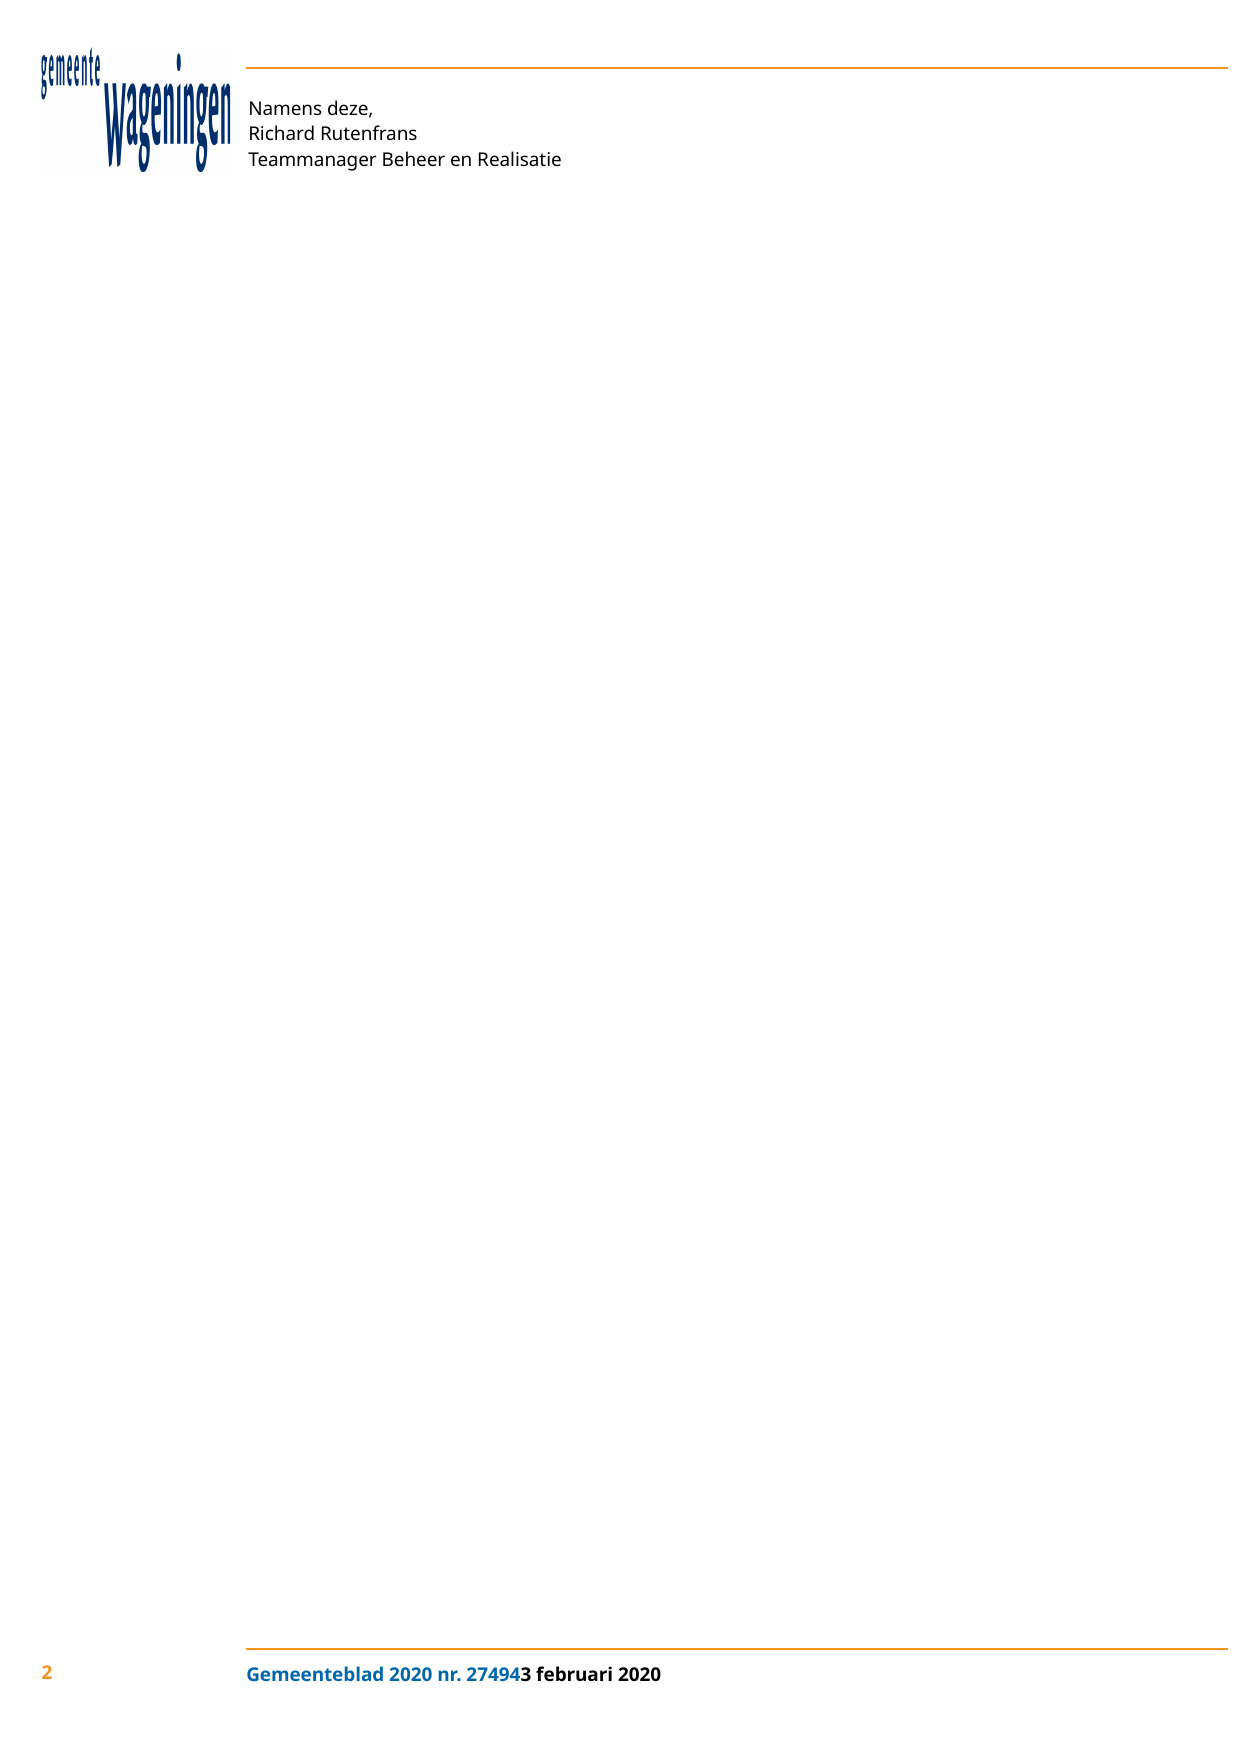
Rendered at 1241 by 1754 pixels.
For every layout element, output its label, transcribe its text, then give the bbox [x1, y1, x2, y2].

picture [41, 47, 231, 172]
text Richard Rutenfrans [248, 121, 1152, 146]
text Namens deze, [248, 95, 1152, 121]
text Teammanager Beheer en Realisatie [248, 146, 1152, 172]
